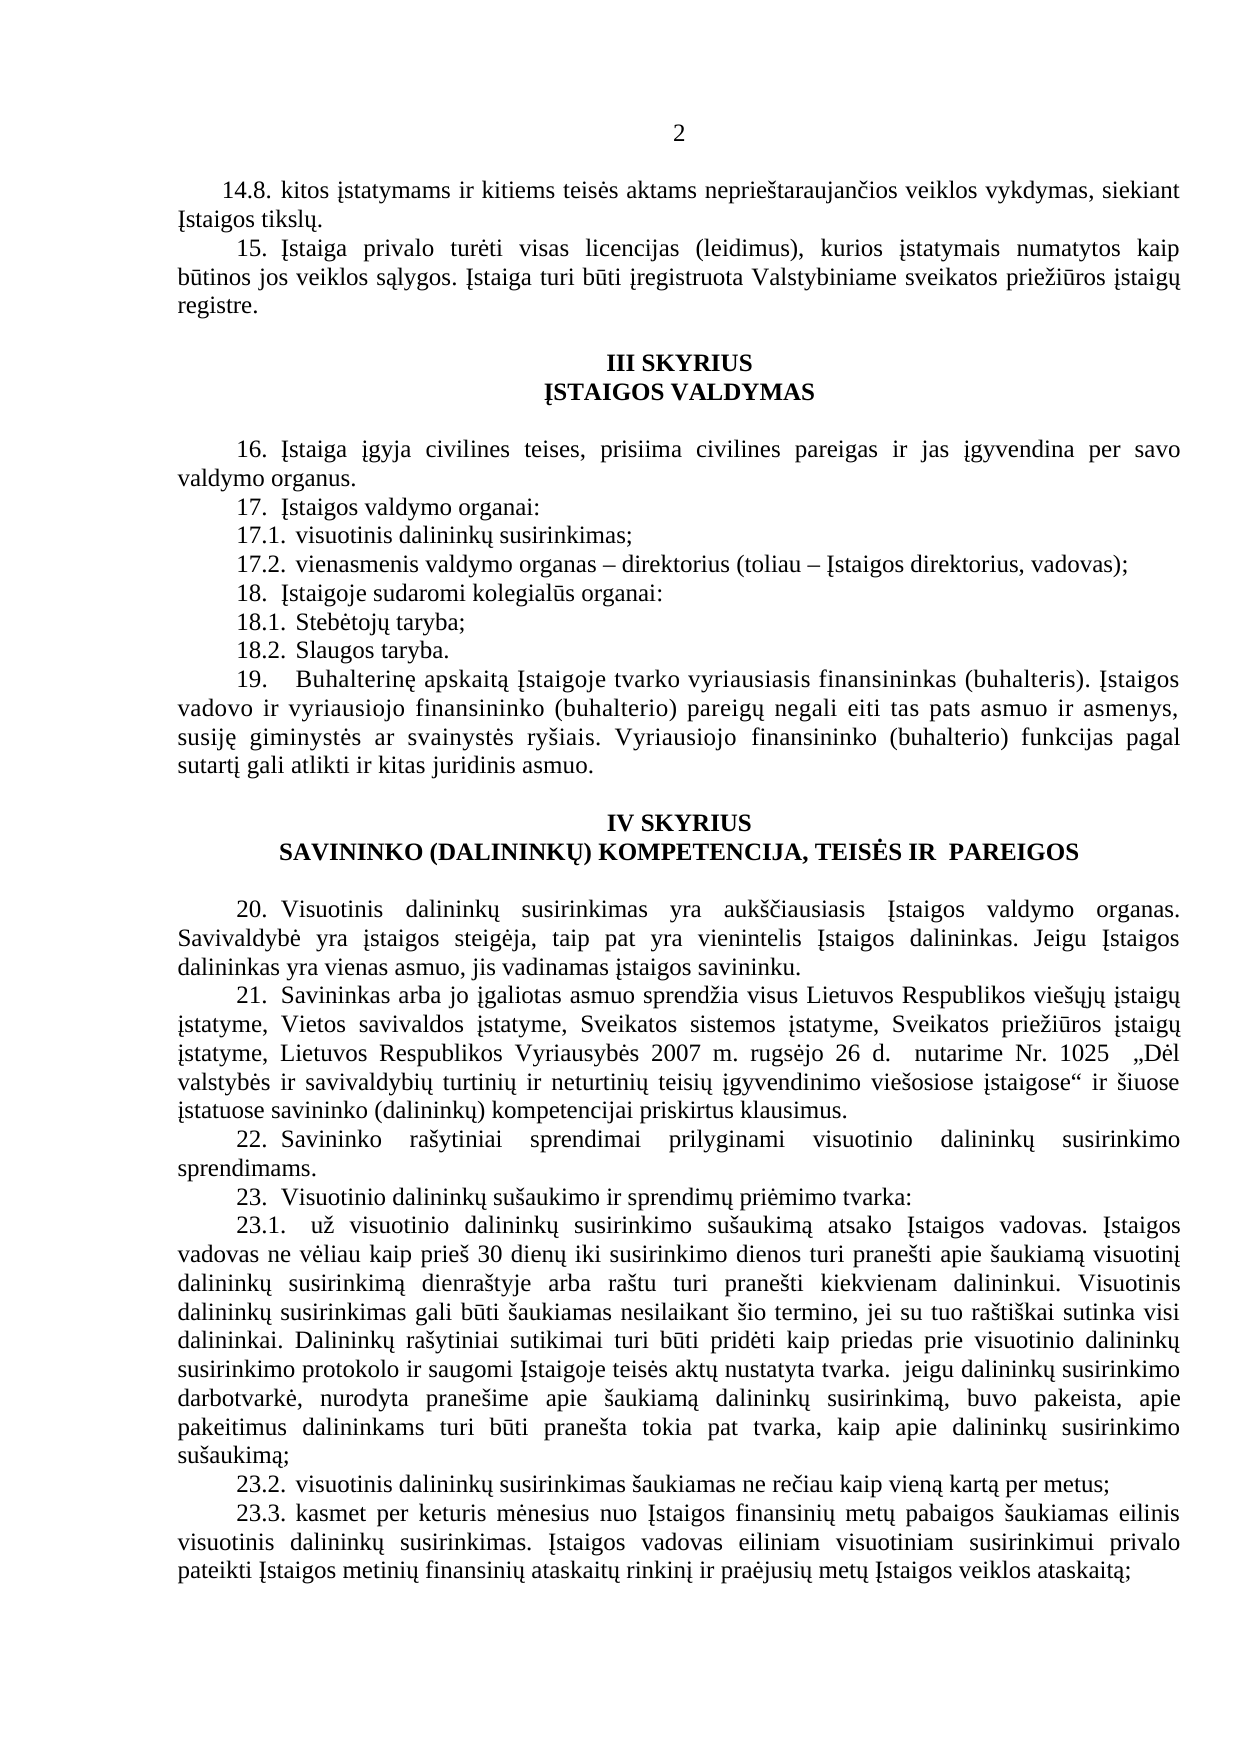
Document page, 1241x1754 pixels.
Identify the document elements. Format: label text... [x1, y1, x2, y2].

text ĮSTAIGOS VALDYMAS [177, 377, 1181, 406]
text 18.2. Slaugos taryba. [236, 636, 1181, 664]
text SAVININKO (DALININKŲ) KOMPETENCIJA, TEISĖS IR PAREIGOS [177, 837, 1181, 866]
text 19. Buhalterinę apskaitą Įstaigoje tvarko vyriausiasis finansininkas (buhalteris). Įstaigos vadovo ir vyriausiojo finansininko (buhalterio) pareigų negali eiti tas pats asmuo ir asmenys, susiję giminystės ar svainystės ryšiais. Vyriausiojo finansininko (buhalterio) funkcijas pagal sutartį gali atlikti ir kitas juridinis asmuo. [177, 664, 1181, 779]
text 16. Įstaiga įgyja civilines teises, prisiima civilines pareigas ir jas įgyvendina per savo valdymo organus. [177, 434, 1181, 492]
text 23.3. kasmet per keturis mėnesius nuo Įstaigos finansinių metų pabaigos šaukiamas eilinis visuotinis dalininkų susirinkimas. Įstaigos vadovas eiliniam visuotiniam susirinkimui privalo pateikti Įstaigos metinių finansinių ataskaitų rinkinį ir praėjusių metų Įstaigos veiklos ataskaitą; [177, 1498, 1181, 1584]
text 14.8. kitos įstatymams ir kitiems teisės aktams neprieštaraujančios veiklos vykdymas, siekiant Įstaigos tikslų. [177, 176, 1181, 233]
text 23.1. už visuotinio dalininkų susirinkimo sušaukimą atsako Įstaigos vadovas. Įstaigos vadovas ne vėliau kaip prieš 30 dienų iki susirinkimo dienos turi pranešti apie šaukiamą visuotinį dalininkų susirinkimą dienraštyje arba raštu turi pranešti kiekvienam dalininkui. Visuotinis dalininkų susirinkimas gali būti šaukiamas nesilaikant šio termino, jei su tuo raštiškai sutinka visi dalininkai. Dalininkų rašytiniai sutikimai turi būti pridėti kaip priedas prie visuotinio dalininkų susirinkimo protokolo ir saugomi Įstaigoje teisės aktų nustatyta tvarka. jeigu dalininkų susirinkimo darbotvarkė, nurodyta pranešime apie šaukiamą dalininkų susirinkimą, buvo pakeista, apie pakeitimus dalininkams turi būti pranešta tokia pat tvarka, kaip apie dalininkų susirinkimo sušaukimą; [177, 1211, 1181, 1469]
text 18. Įstaigoje sudaromi kolegialūs organai: [227, 578, 1181, 607]
text 21. Savininkas arba jo įgaliotas asmuo sprendžia visus Lietuvos Respublikos viešųjų įstaigų įstatyme, Vietos savivaldos įstatyme, Sveikatos sistemos įstatyme, Sveikatos priežiūros įstaigų įstatyme, Lietuvos Respublikos Vyriausybės 2007 m. rugsėjo 26 d. nutarime Nr. 1025 „Dėl valstybės ir savivaldybių turtinių ir neturtinių teisių įgyvendinimo viešosiose įstaigose“ ir šiuose įstatuose savininko (dalininkų) kompetencijai priskirtus klausimus. [177, 981, 1181, 1124]
text IV SKYRIUS [177, 808, 1181, 837]
text 17.1. visuotinis dalininkų susirinkimas; [236, 521, 1181, 549]
text III SKYRIUS [177, 348, 1181, 377]
text 15. Įstaiga privalo turėti visas licencijas (leidimus), kurios įstatymais numatytos kaip būtinos jos veiklos sąlygos. Įstaiga turi būti įregistruota Valstybiniame sveikatos priežiūros įstaigų registre. [177, 233, 1181, 319]
text 17. Įstaigos valdymo organai: [227, 492, 1181, 521]
text 20. Visuotinis dalininkų susirinkimas yra aukščiausiasis Įstaigos valdymo organas. Savivaldybė yra įstaigos steigėja, taip pat yra vienintelis Įstaigos dalininkas. Jeigu Įstaigos dalininkas yra vienas asmuo, jis vadinamas įstaigos savininku. [177, 894, 1181, 981]
text 18.1. Stebėtojų taryba; [236, 607, 1181, 636]
text 17.2. vienasmenis valdymo organas – direktorius (toliau – Įstaigos direktorius, vadovas); [236, 549, 1181, 578]
text 22. Savininko rašytiniai sprendimai prilyginami visuotinio dalininkų susirinkimo sprendimams. [177, 1124, 1181, 1182]
text 23. Visuotinio dalininkų sušaukimo ir sprendimų priėmimo tvarka: [177, 1182, 1181, 1211]
text 23.2. visuotinis dalininkų susirinkimas šaukiamas ne rečiau kaip vieną kartą per metus; [177, 1469, 1181, 1498]
